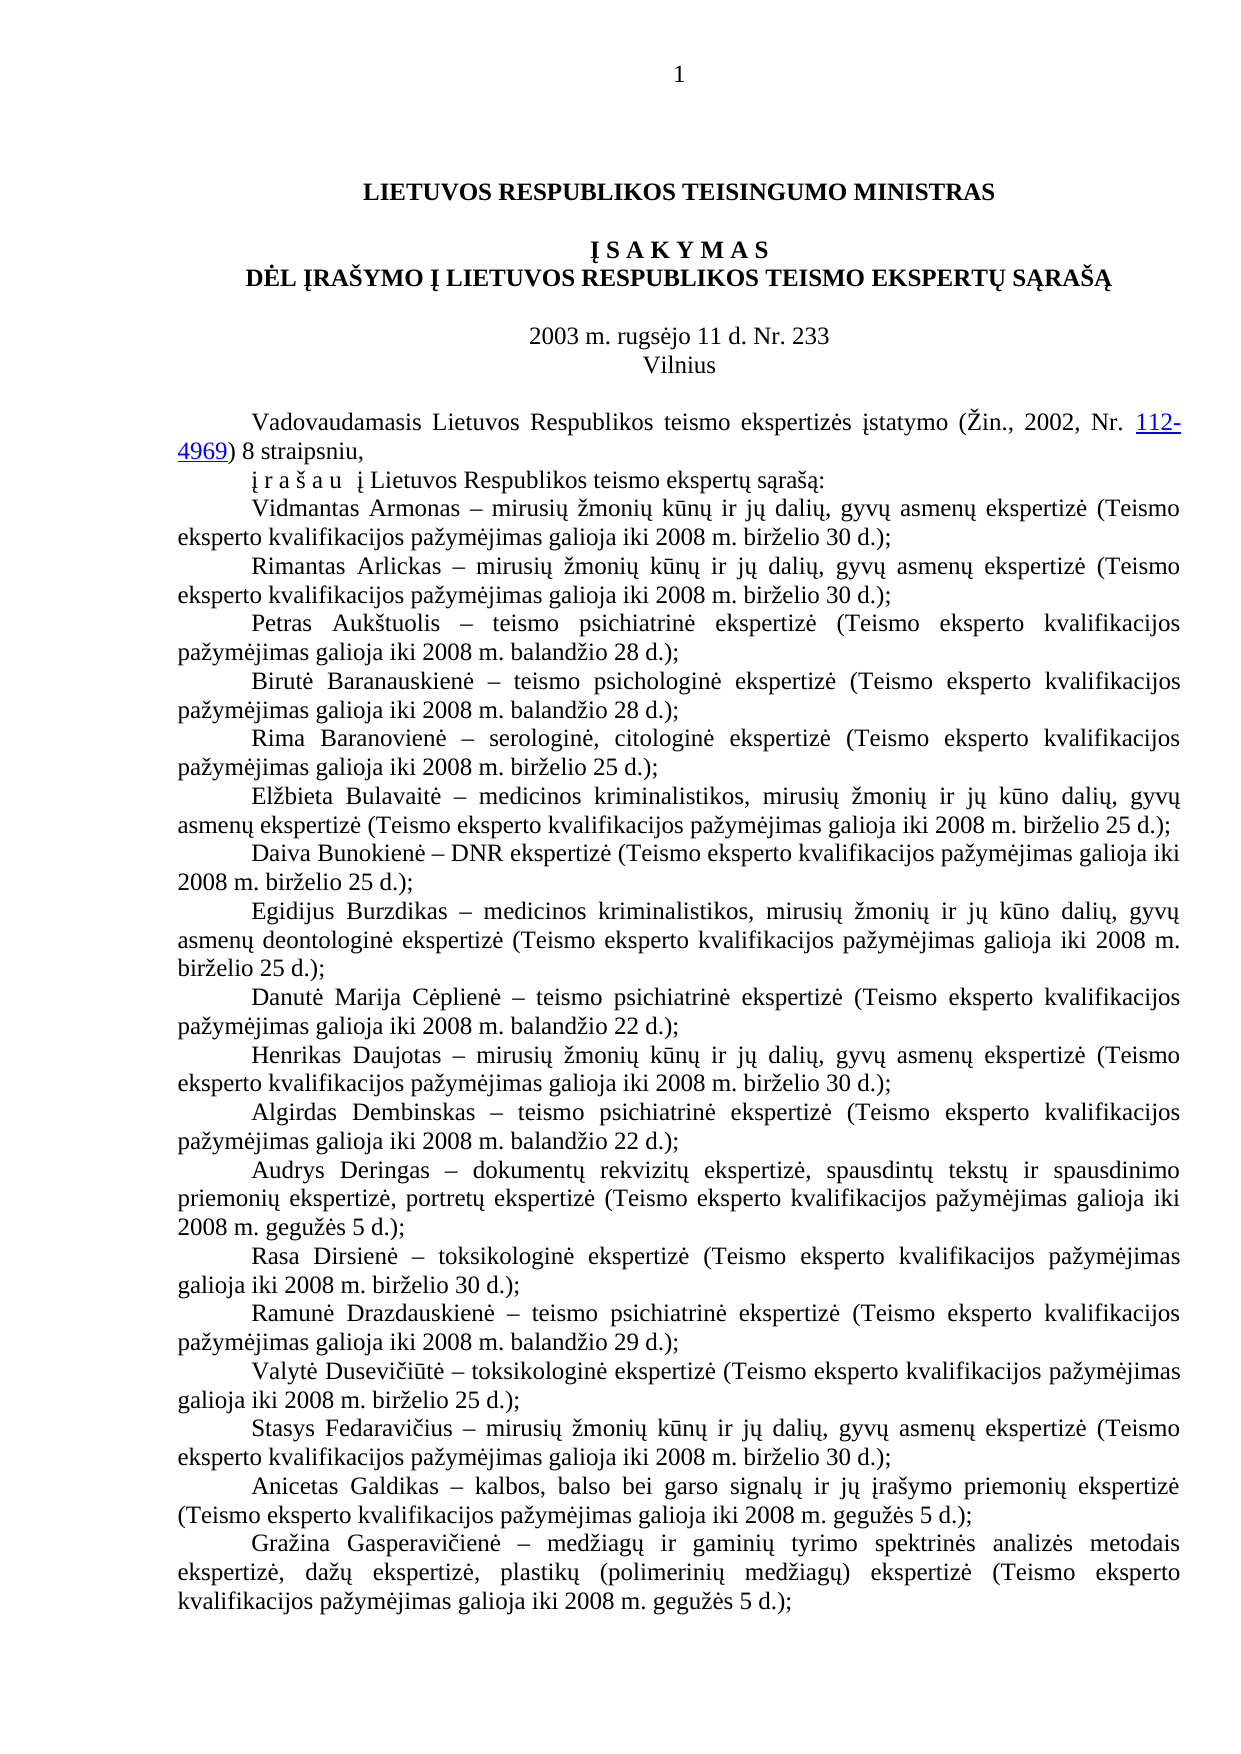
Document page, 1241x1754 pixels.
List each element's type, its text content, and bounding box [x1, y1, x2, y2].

text Audrys Deringas – dokumentų rekvizitų ekspertizė, spausdintų tekstų ir spausdinimo priemonių ekspertizė, portretų ekspertizė (Teismo eksperto kvalifikacijos pažymėjimas galioja iki 2008 m. gegužės 5 d.); [177, 1155, 1181, 1241]
text Elžbieta Bulavaitė – medicinos kriminalistikos, mirusių žmonių ir jų kūno dalių, gyvų asmenų ekspertizė (Teismo eksperto kvalifikacijos pažymėjimas galioja iki 2008 m. birželio 25 d.); [177, 781, 1181, 838]
text Henrikas Daujotas – mirusių žmonių kūnų ir jų dalių, gyvų asmenų ekspertizė (Teismo eksperto kvalifikacijos pažymėjimas galioja iki 2008 m. birželio 30 d.); [177, 1040, 1181, 1097]
text Valytė Dusevičiūtė – toksikologinė ekspertizė (Teismo eksperto kvalifikacijos pažymėjimas galioja iki 2008 m. birželio 25 d.); [177, 1356, 1181, 1413]
text Anicetas Galdikas – kalbos, balso bei garso signalų ir jų įrašymo priemonių ekspertizė (Teismo eksperto kvalifikacijos pažymėjimas galioja iki 2008 m. gegužės 5 d.); [177, 1471, 1181, 1528]
text 2003 m. rugsėjo 11 d. Nr. 233 [177, 321, 1181, 350]
text LIETUVOS RESPUBLIKOS TEISINGUMO MINISTRAS [177, 177, 1181, 206]
text Į S A K Y M A S [177, 235, 1181, 263]
text Danutė Marija Cėplienė – teismo psichiatrinė ekspertizė (Teismo eksperto kvalifikacijos pažymėjimas galioja iki 2008 m. balandžio 22 d.); [177, 982, 1181, 1040]
text Vadovaudamasis Lietuvos Respublikos teismo ekspertizės įstatymo (Žin., 2002, Nr. 112-4969) 8 straipsniu, [177, 407, 1181, 465]
text Rimantas Arlickas – mirusių žmonių kūnų ir jų dalių, gyvų asmenų ekspertizė (Teismo eksperto kvalifikacijos pažymėjimas galioja iki 2008 m. birželio 30 d.); [177, 551, 1181, 608]
text Gražina Gasperavičienė – medžiagų ir gaminių tyrimo spektrinės analizės metodais ekspertizė, dažų ekspertizė, plastikų (polimerinių medžiagų) ekspertizė (Teismo eksperto kvalifikacijos pažymėjimas galioja iki 2008 m. gegužės 5 d.); [177, 1528, 1181, 1615]
text Rasa Dirsienė – toksikologinė ekspertizė (Teismo eksperto kvalifikacijos pažymėjimas galioja iki 2008 m. birželio 30 d.); [177, 1241, 1181, 1298]
text DĖL ĮRAŠYMO Į LIETUVOS RESPUBLIKOS TEISMO EKSPERTŲ SĄRAŠĄ [177, 263, 1181, 292]
text Ramunė Drazdauskienė – teismo psichiatrinė ekspertizė (Teismo eksperto kvalifikacijos pažymėjimas galioja iki 2008 m. balandžio 29 d.); [177, 1298, 1181, 1356]
text Petras Aukštuolis – teismo psichiatrinė ekspertizė (Teismo eksperto kvalifikacijos pažymėjimas galioja iki 2008 m. balandžio 28 d.); [177, 608, 1181, 666]
text Vilnius [177, 350, 1181, 378]
text Stasys Fedaravičius – mirusių žmonių kūnų ir jų dalių, gyvų asmenų ekspertizė (Teismo eksperto kvalifikacijos pažymėjimas galioja iki 2008 m. birželio 30 d.); [177, 1413, 1181, 1471]
text Birutė Baranauskienė – teismo psichologinė ekspertizė (Teismo eksperto kvalifikacijos pažymėjimas galioja iki 2008 m. balandžio 28 d.); [177, 666, 1181, 723]
text Rima Baranovienė – serologinė, citologinė ekspertizė (Teismo eksperto kvalifikacijos pažymėjimas galioja iki 2008 m. birželio 25 d.); [177, 723, 1181, 781]
text Algirdas Dembinskas – teismo psichiatrinė ekspertizė (Teismo eksperto kvalifikacijos pažymėjimas galioja iki 2008 m. balandžio 22 d.); [177, 1097, 1181, 1155]
text Vidmantas Armonas – mirusių žmonių kūnų ir jų dalių, gyvų asmenų ekspertizė (Teismo eksperto kvalifikacijos pažymėjimas galioja iki 2008 m. birželio 30 d.); [177, 493, 1181, 551]
text Daiva Bunokienė – DNR ekspertizė (Teismo eksperto kvalifikacijos pažymėjimas galioja iki 2008 m. birželio 25 d.); [177, 838, 1181, 896]
text įrašau į Lietuvos Respublikos teismo ekspertų sąrašą: [177, 465, 1181, 493]
text Egidijus Burzdikas – medicinos kriminalistikos, mirusių žmonių ir jų kūno dalių, gyvų asmenų deontologinė ekspertizė (Teismo eksperto kvalifikacijos pažymėjimas galioja iki 2008 m. birželio 25 d.); [177, 896, 1181, 982]
